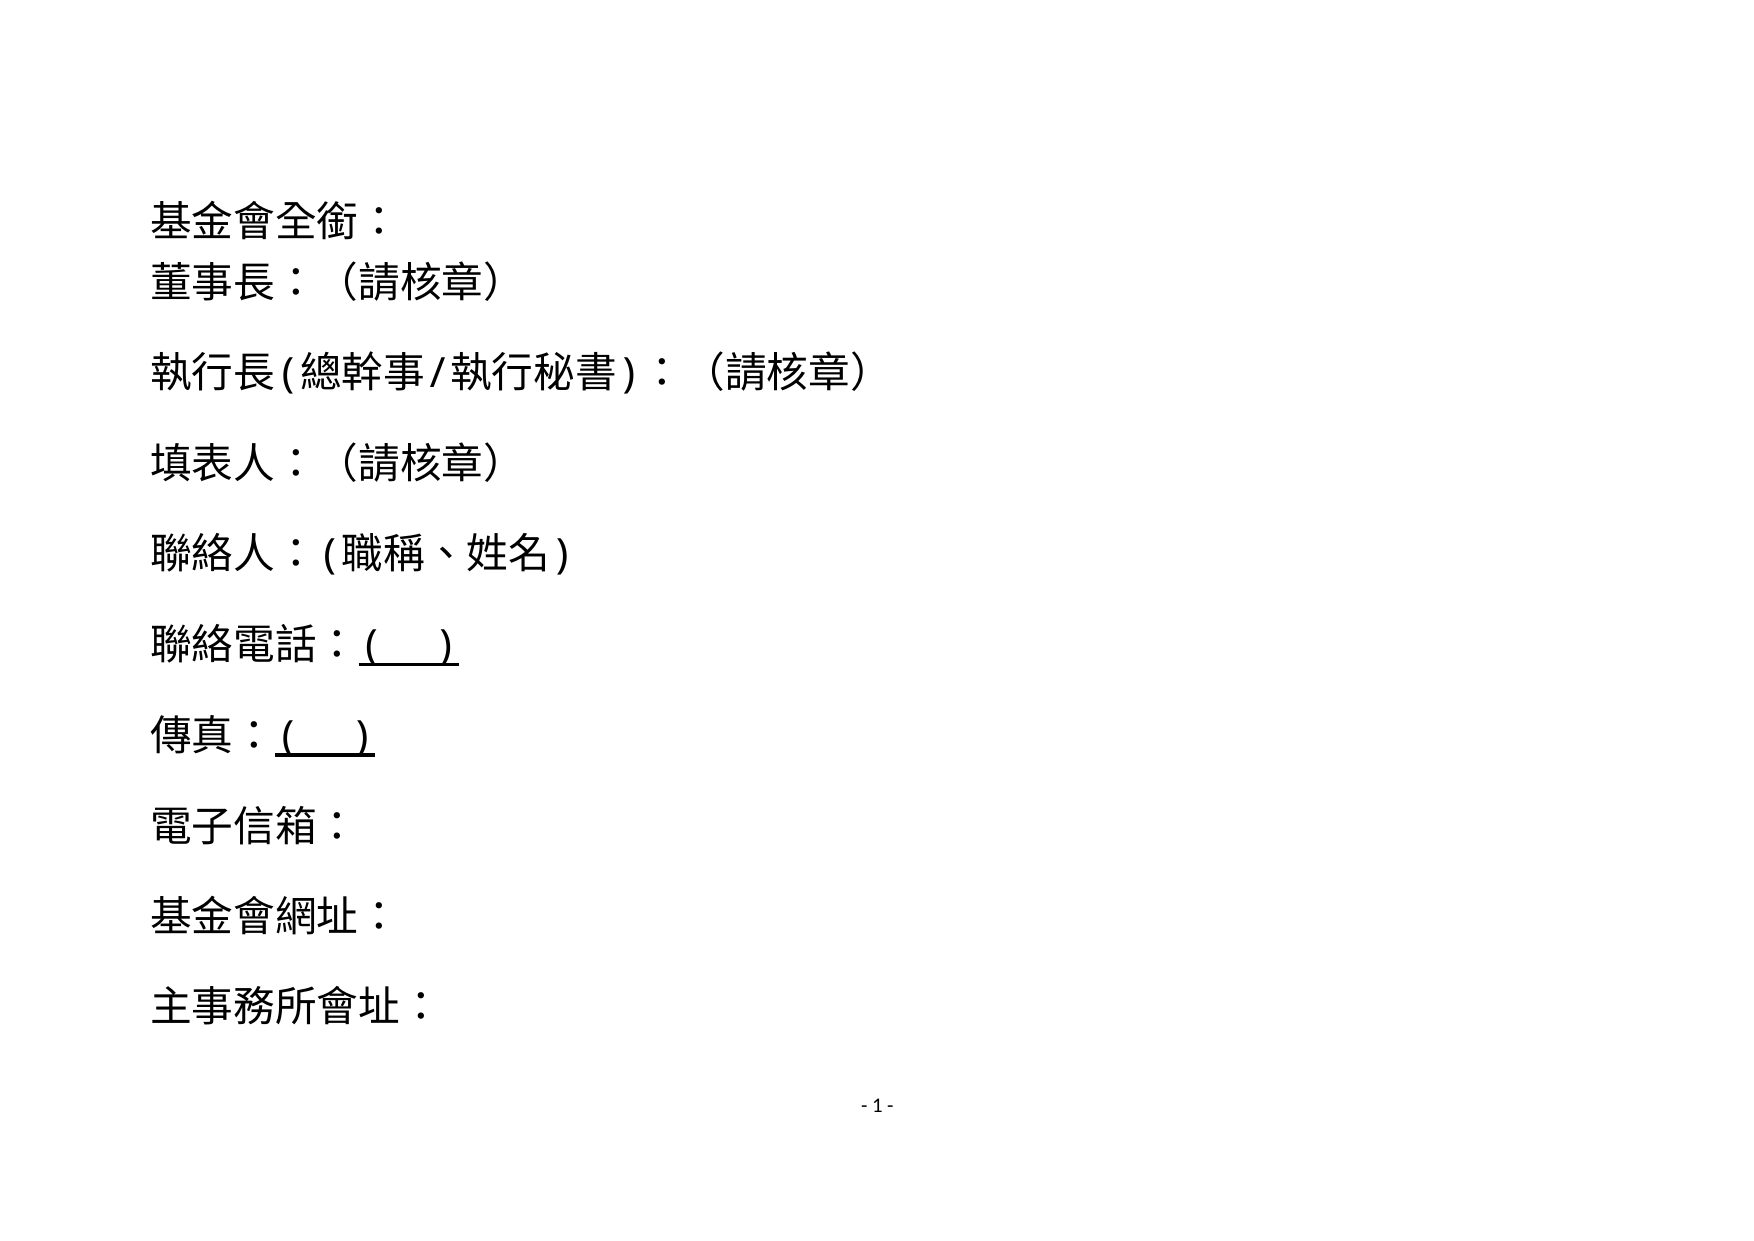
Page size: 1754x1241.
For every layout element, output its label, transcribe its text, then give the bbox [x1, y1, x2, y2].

text 電子信箱： [150, 793, 1604, 853]
text 執行長(總幹事/執行秘書)：（請核章） [150, 339, 1604, 400]
text 聯絡人：(職稱、姓名) [150, 520, 1604, 581]
text 董事長：（請核章） [150, 249, 1604, 309]
text 基金會網址： [150, 883, 1604, 943]
text 主事務所會址： [150, 973, 1604, 1034]
text 傳真：( ) [150, 702, 1604, 762]
text 聯絡電話：( ) [150, 611, 1604, 672]
text 填表人：（請核章） [150, 430, 1604, 490]
text 基金會全銜： [150, 188, 1604, 249]
